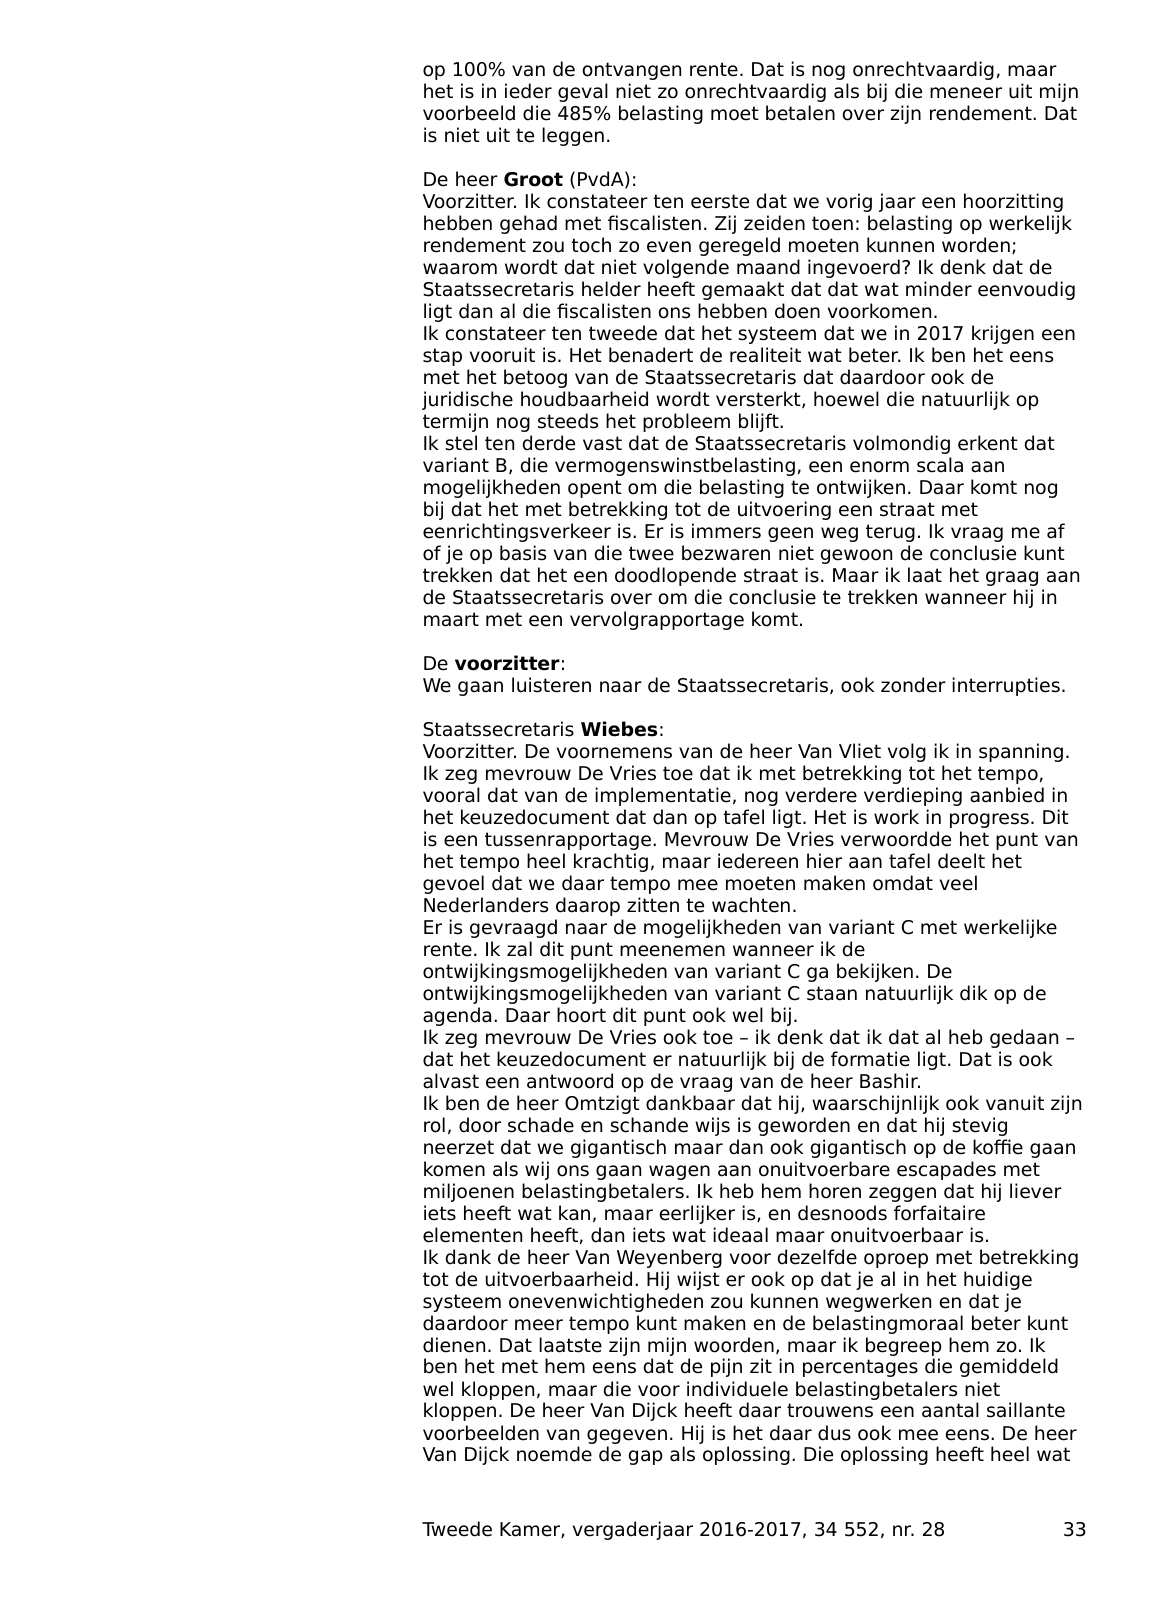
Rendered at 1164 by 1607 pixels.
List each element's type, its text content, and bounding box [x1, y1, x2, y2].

text op 100% van de ontvangen rente. Dat is nog onrechtvaardig, maar het is in ieder geval niet zo onrechtvaardig als bij die meneer uit mijn voorbeeld die 485% belasting moet betalen over zijn rendement. Dat is niet uit te leggen. [422, 59, 1087, 147]
text Ik ben de heer Omtzigt dankbaar dat hij, waarschijnlijk ook vanuit zijn rol, door schade en schande wijs is geworden en dat hij stevig neerzet dat we gigantisch maar dan ook gigantisch op de koffie gaan komen als wij ons gaan wagen aan onuitvoerbare escapades met miljoenen belastingbetalers. Ik heb hem horen zeggen dat hij liever iets heeft wat kan, maar eerlijker is, en desnoods forfaitaire elementen heeft, dan iets wat ideaal maar onuitvoerbaar is. [422, 1093, 1087, 1247]
text Er is gevraagd naar de mogelijkheden van variant C met werkelijke rente. Ik zal dit punt meenemen wanneer ik de ontwijkingsmogelijkheden van variant C ga bekijken. De ontwijkingsmogelijkheden van variant C staan natuurlijk dik op de agenda. Daar hoort dit punt ook wel bij. [422, 917, 1087, 1027]
text Ik dank de heer Van Weyenberg voor dezelfde oproep met betrekking tot de uitvoerbaarheid. Hij wijst er ook op dat je al in het huidige systeem onevenwichtigheden zou kunnen wegwerken en dat je daardoor meer tempo kunt maken en de belastingmoraal beter kunt dienen. Dat laatste zijn mijn woorden, maar ik begreep hem zo. Ik ben het met hem eens dat de pijn zit in percentages die gemiddeld wel kloppen, maar die voor individuele belastingbetalers niet kloppen. De heer Van Dijck heeft daar trouwens een aantal saillante voorbeelden van gegeven. Hij is het daar dus ook mee eens. De heer Van Dijck noemde de gap als oplossing. Die oplossing heeft heel wat [422, 1247, 1087, 1466]
text Ik constateer ten tweede dat het systeem dat we in 2017 krijgen een stap vooruit is. Het benadert de realiteit wat beter. Ik ben het eens met het betoog van de Staatssecretaris dat daardoor ook de juridische houdbaarheid wordt versterkt, hoewel die natuurlijk op termijn nog steeds het probleem blijft. [422, 323, 1087, 433]
text De heer Groot (PvdA): [422, 169, 1087, 191]
text Staatssecretaris Wiebes: [422, 719, 1087, 741]
text Voorzitter. De voornemens van de heer Van Vliet volg ik in spanning. Ik zeg mevrouw De Vries toe dat ik met betrekking tot het tempo, vooral dat van de implementatie, nog verdere verdieping aanbied in het keuzedocument dat dan op tafel ligt. Het is work in progress. Dit is een tussenrapportage. Mevrouw De Vries verwoordde het punt van het tempo heel krachtig, maar iedereen hier aan tafel deelt het gevoel dat we daar tempo mee moeten maken omdat veel Nederlanders daarop zitten te wachten. [422, 741, 1087, 917]
text Voorzitter. Ik constateer ten eerste dat we vorig jaar een hoorzitting hebben gehad met fiscalisten. Zij zeiden toen: belasting op werkelijk rendement zou toch zo even geregeld moeten kunnen worden; waarom wordt dat niet volgende maand ingevoerd? Ik denk dat de Staatssecretaris helder heeft gemaakt dat dat wat minder eenvoudig ligt dan al die fiscalisten ons hebben doen voorkomen. [422, 191, 1087, 323]
text We gaan luisteren naar de Staatssecretaris, ook zonder interrupties. [422, 675, 1087, 697]
text Ik stel ten derde vast dat de Staatssecretaris volmondig erkent dat variant B, die vermogenswinstbelasting, een enorm scala aan mogelijkheden opent om die belasting te ontwijken. Daar komt nog bij dat het met betrekking tot de uitvoering een straat met eenrichtingsverkeer is. Er is immers geen weg terug. Ik vraag me af of je op basis van die twee bezwaren niet gewoon de conclusie kunt trekken dat het een doodlopende straat is. Maar ik laat het graag aan de Staatssecretaris over om die conclusie te trekken wanneer hij in maart met een vervolgrapportage komt. [422, 433, 1087, 631]
text De voorzitter: [422, 653, 1087, 675]
text Ik zeg mevrouw De Vries ook toe – ik denk dat ik dat al heb gedaan – dat het keuzedocument er natuurlijk bij de formatie ligt. Dat is ook alvast een antwoord op de vraag van de heer Bashir. [422, 1027, 1087, 1093]
